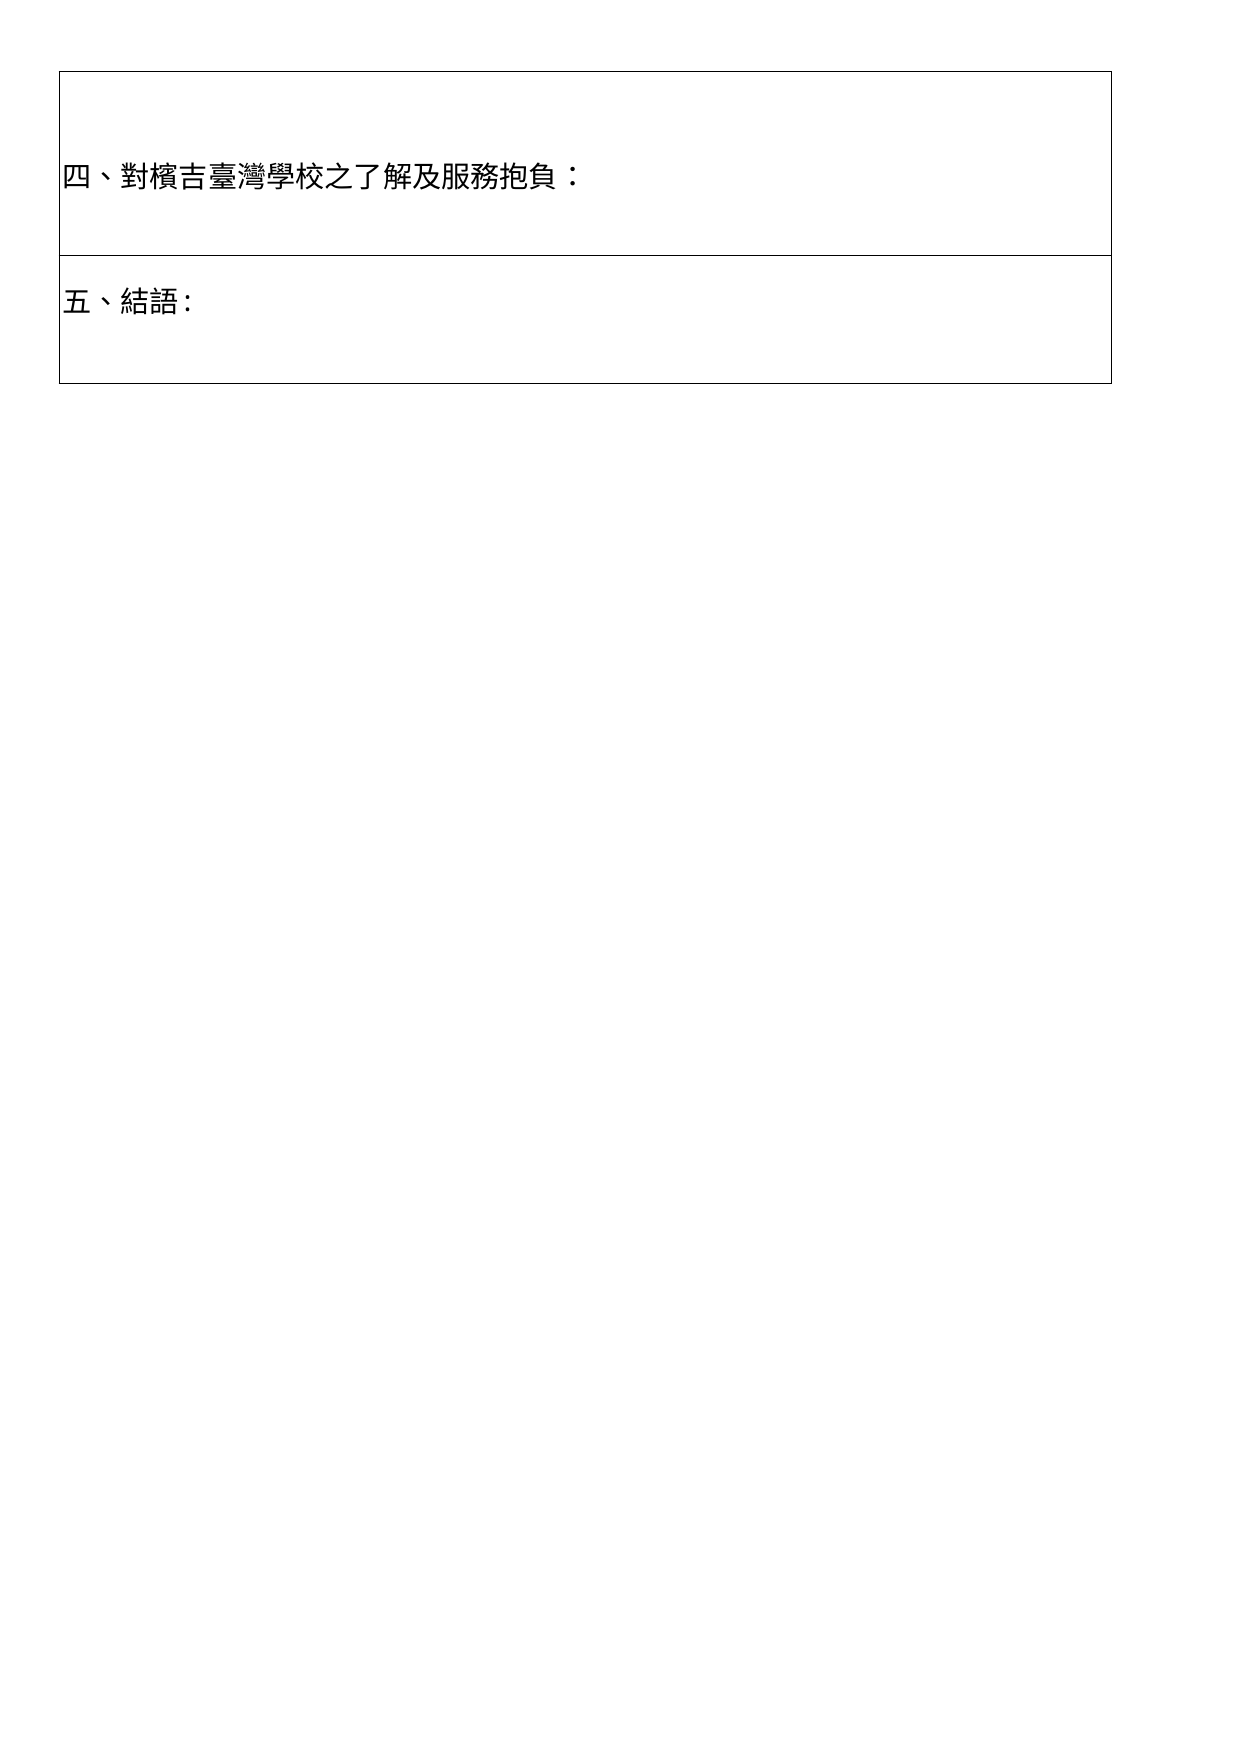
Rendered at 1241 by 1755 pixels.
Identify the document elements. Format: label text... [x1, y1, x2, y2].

table_cell 五、結語: [60, 256, 1111, 383]
table_cell 四、對檳吉臺灣學校之了解及服務抱負： [60, 72, 1111, 255]
